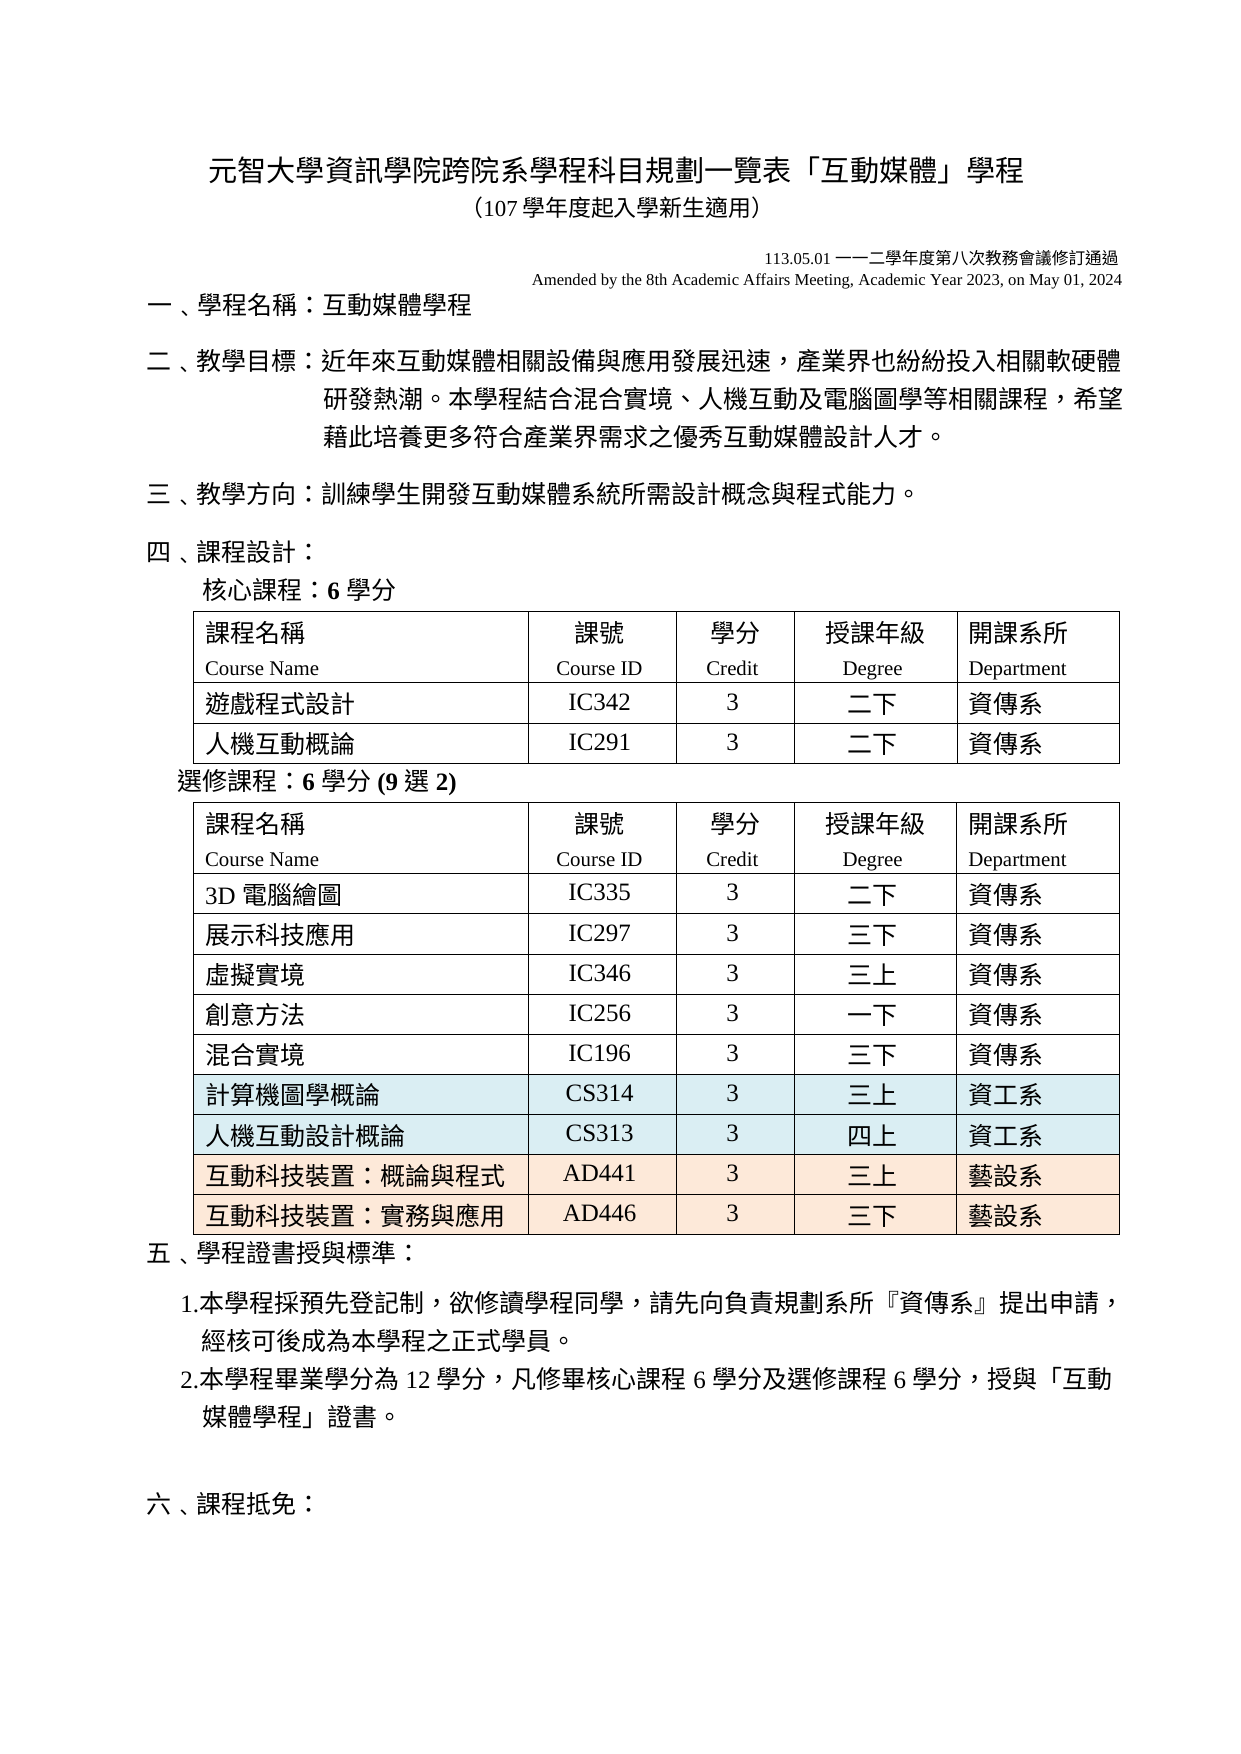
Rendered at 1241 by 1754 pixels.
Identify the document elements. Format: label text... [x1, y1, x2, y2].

table_header 開課系所 Department [958, 612, 1119, 682]
table_cell 3 [677, 1035, 794, 1074]
table_cell IC291 [529, 724, 676, 763]
text Amended by the 8th Academic Affairs Meeting, Academic Year 2023, on May 01, 2024 一﹑學程名稱：互動媒體學程 [148, 271, 1126, 322]
table_cell 3 [677, 955, 794, 993]
table_cell 藝設系 [957, 1155, 1119, 1194]
table_cell 遊戲程式設計 [194, 683, 528, 723]
table_header 課程名稱 Course Name [194, 803, 528, 873]
table_cell 二下 [795, 683, 957, 723]
table_cell 展示科技應用 [194, 914, 528, 953]
table_cell 三下 [795, 914, 956, 953]
table_cell 資工系 [957, 1075, 1119, 1114]
text 三﹑教學方向：訓練學生開發互動媒體系統所需設計概念與程式能力。 [146, 477, 1126, 511]
table_cell 二下 [795, 874, 956, 913]
table_cell 3 [677, 1075, 794, 1114]
table_header 授課年級 Degree [795, 612, 957, 682]
table_cell 虛擬實境 [194, 955, 528, 993]
table_cell 一下 [795, 995, 956, 1034]
table_cell 藝設系 [957, 1195, 1119, 1234]
text 六﹑課程抵免： [146, 1487, 1126, 1521]
table_cell 人機互動設計概論 [194, 1115, 528, 1154]
text 四﹑課程設計： [146, 535, 1126, 569]
table_cell 3 [677, 874, 794, 913]
table_cell 3 [677, 1195, 794, 1234]
table_cell 二下 [795, 724, 957, 763]
table_cell 3 [677, 1115, 794, 1154]
table_cell 資工系 [957, 1115, 1119, 1154]
table_cell 人機互動概論 [194, 724, 528, 763]
text 2.本學程畢業學分為 12 學分，凡修畢核心課程 6 學分及選修課程 6 學分，授與「互動 [180, 1361, 1126, 1395]
table_header 學分 Credit [677, 803, 794, 873]
table_cell IC297 [529, 914, 676, 953]
table_cell 資傳系 [958, 683, 1119, 723]
text （107學年度起入學新生適用） [147, 192, 1093, 224]
table_cell 創意方法 [194, 995, 528, 1034]
table_cell 資傳系 [958, 724, 1119, 763]
table_header 授課年級 Degree [795, 803, 956, 873]
table_cell 三上 [795, 1075, 956, 1114]
table_cell IC346 [529, 955, 676, 993]
text 選修課程：6 學分 (9 選 2) [177, 764, 1126, 798]
text 核心課程：6 學分 [202, 573, 1126, 607]
table_cell 三下 [795, 1035, 956, 1074]
table_cell AD441 [529, 1155, 676, 1194]
text 二﹑教學目標：近年來互動媒體相關設備與應用發展迅速，產業界也紛紛投入相關軟硬體研發熱潮。本學程結合混合實境、人機互動及電腦圖學等相關課程，希望藉此培養更多符合產業界需求之優秀互動媒體設計人才。 [146, 344, 1126, 453]
table_cell IC196 [529, 1035, 676, 1074]
table_cell 3 [677, 1155, 794, 1194]
table_cell AD446 [529, 1195, 676, 1234]
text 五﹑學程證書授與標準： [146, 1235, 1126, 1269]
table_cell 四上 [795, 1115, 956, 1154]
table_cell 資傳系 [957, 914, 1119, 953]
table_cell 互動科技裝置：概論與程式 [194, 1155, 528, 1194]
text 媒體學程」證書。 [202, 1399, 1126, 1433]
table_cell 3 [677, 914, 794, 953]
table_cell 資傳系 [957, 955, 1119, 993]
table_cell IC335 [529, 874, 676, 913]
table_cell 三上 [795, 1155, 956, 1194]
table_cell 3 [677, 995, 794, 1034]
table_cell 互動科技裝置：實務與應用 [194, 1195, 528, 1234]
table_cell IC256 [529, 995, 676, 1034]
table_cell 三上 [795, 955, 956, 993]
table_header 學分 Credit [677, 612, 794, 682]
table_cell 三下 [795, 1195, 956, 1234]
table_cell 3 [677, 683, 794, 723]
table_cell 計算機圖學概論 [194, 1075, 528, 1114]
table_cell 3 [677, 724, 794, 763]
table_cell CS313 [529, 1115, 676, 1154]
table_header 課程名稱 Course Name [194, 612, 528, 682]
table_cell 混合實境 [194, 1035, 528, 1074]
table_cell 資傳系 [957, 995, 1119, 1034]
table_cell 3D 電腦繪圖 [194, 874, 528, 913]
table_header 課號 Course ID [529, 803, 676, 873]
table_header 開課系所 Department [957, 803, 1119, 873]
subtitle 元智大學資訊學院跨院系學程科目規劃一覽表「互動媒體」學程 [147, 150, 1092, 190]
table_cell 資傳系 [957, 874, 1119, 913]
table_cell IC342 [529, 683, 676, 723]
table_cell CS314 [529, 1075, 676, 1114]
text 1.本學程採預先登記制，欲修讀學程同學，請先向負責規劃系所『資傳系』提出申請，經核可後成為本學程之正式學員。 [180, 1286, 1126, 1357]
table_cell 資傳系 [957, 1035, 1119, 1074]
text 113.05.01 一一二學年度第八次教務會議修訂通過 [147, 246, 1122, 269]
table_header 課號 Course ID [529, 612, 676, 682]
